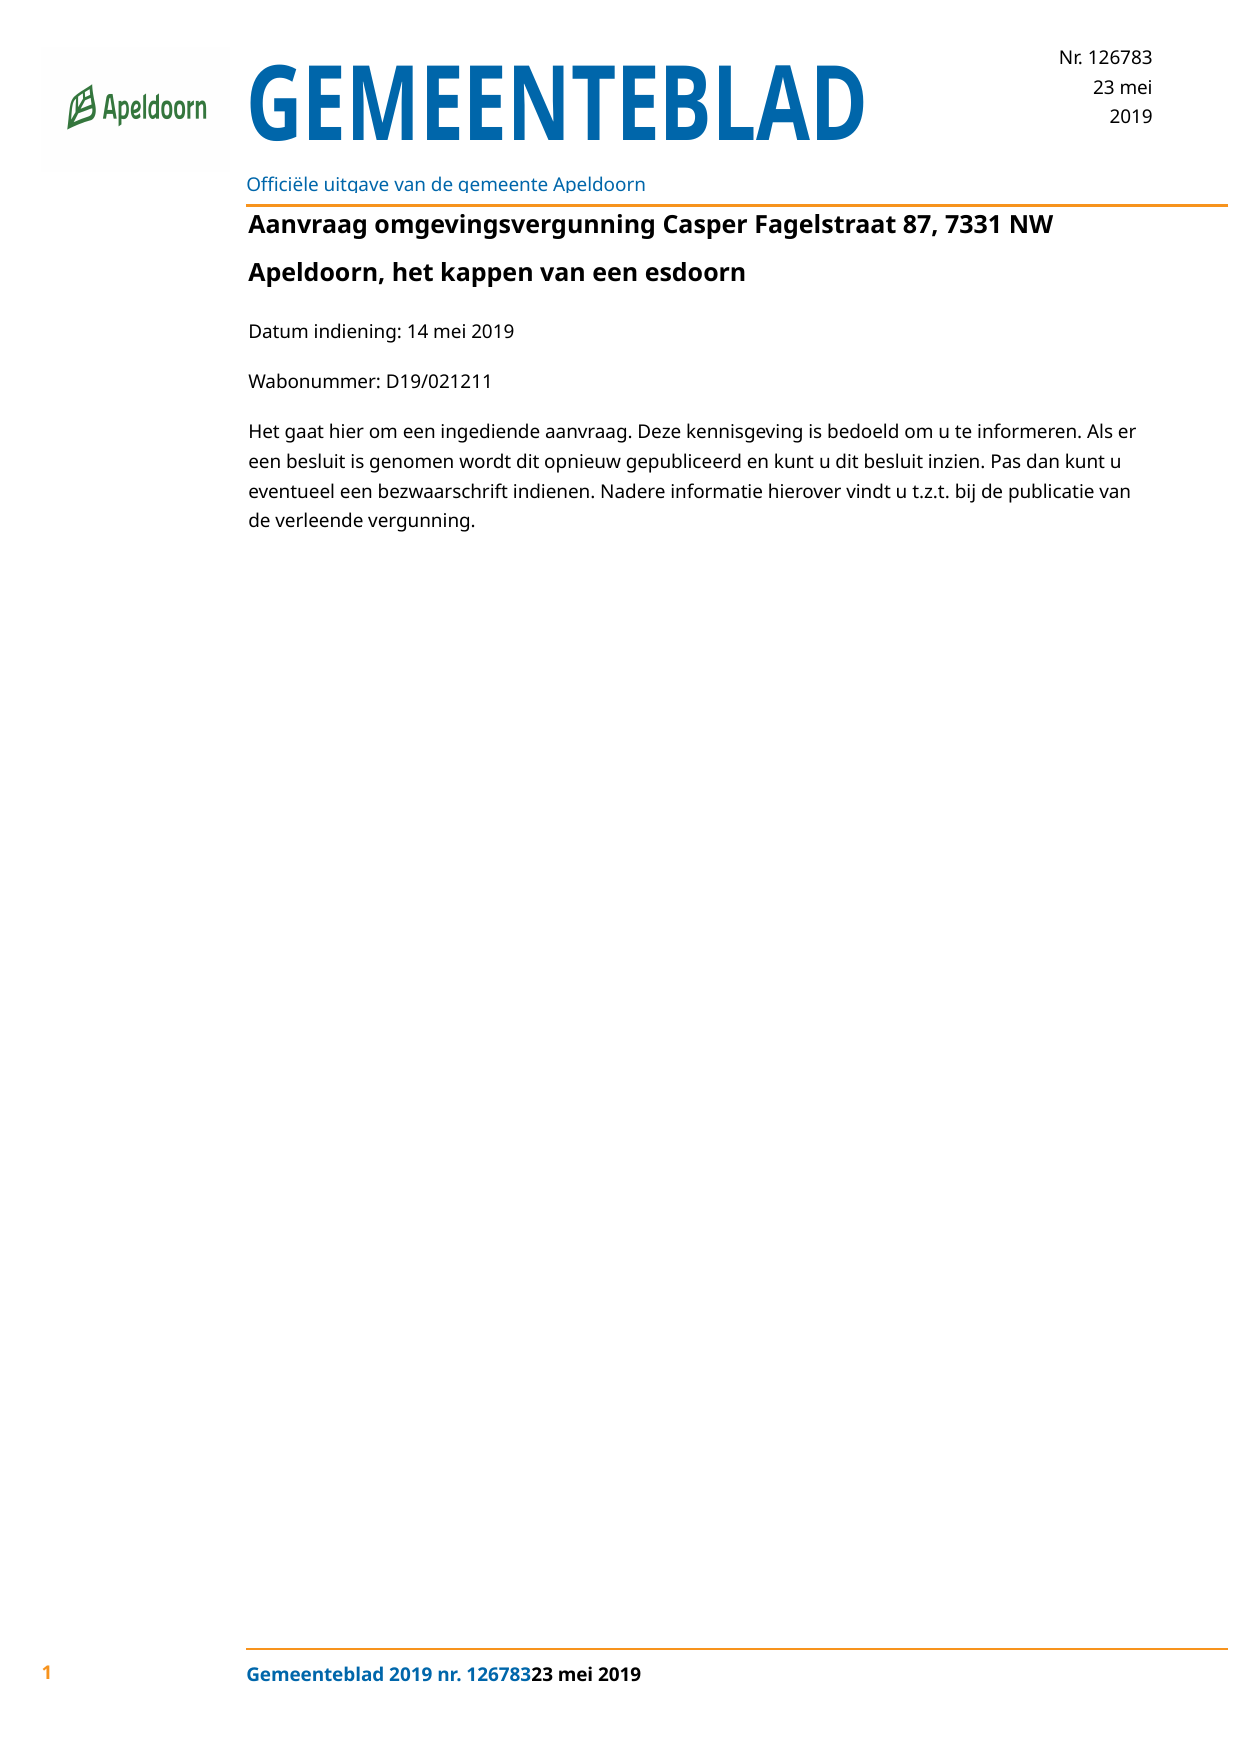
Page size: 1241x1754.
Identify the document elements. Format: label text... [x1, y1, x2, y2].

text Het gaat hier om een ingediende aanvraag. Deze kennisgeving is bedoeld om u te informeren. Als er een besluit is genomen wordt dit opnieuw gepubliceerd en kunt u dit besluit inzien. Pas dan kunt u eventueel een bezwaarschrift indienen. Nadere informatie hierover vindt u t.z.t. bij de publicatie van de verleende vergunning. [248, 419, 1152, 533]
picture [41, 47, 231, 172]
text Datum indiening: 14 mei 2019 [248, 318, 1152, 344]
text Aanvraag omgevingsvergunning Casper Fagelstraat 87, 7331 NW Apeldoorn, het kappen van een esdoorn [248, 207, 1152, 288]
text Wabonummer: D19/021211 [248, 368, 1152, 394]
